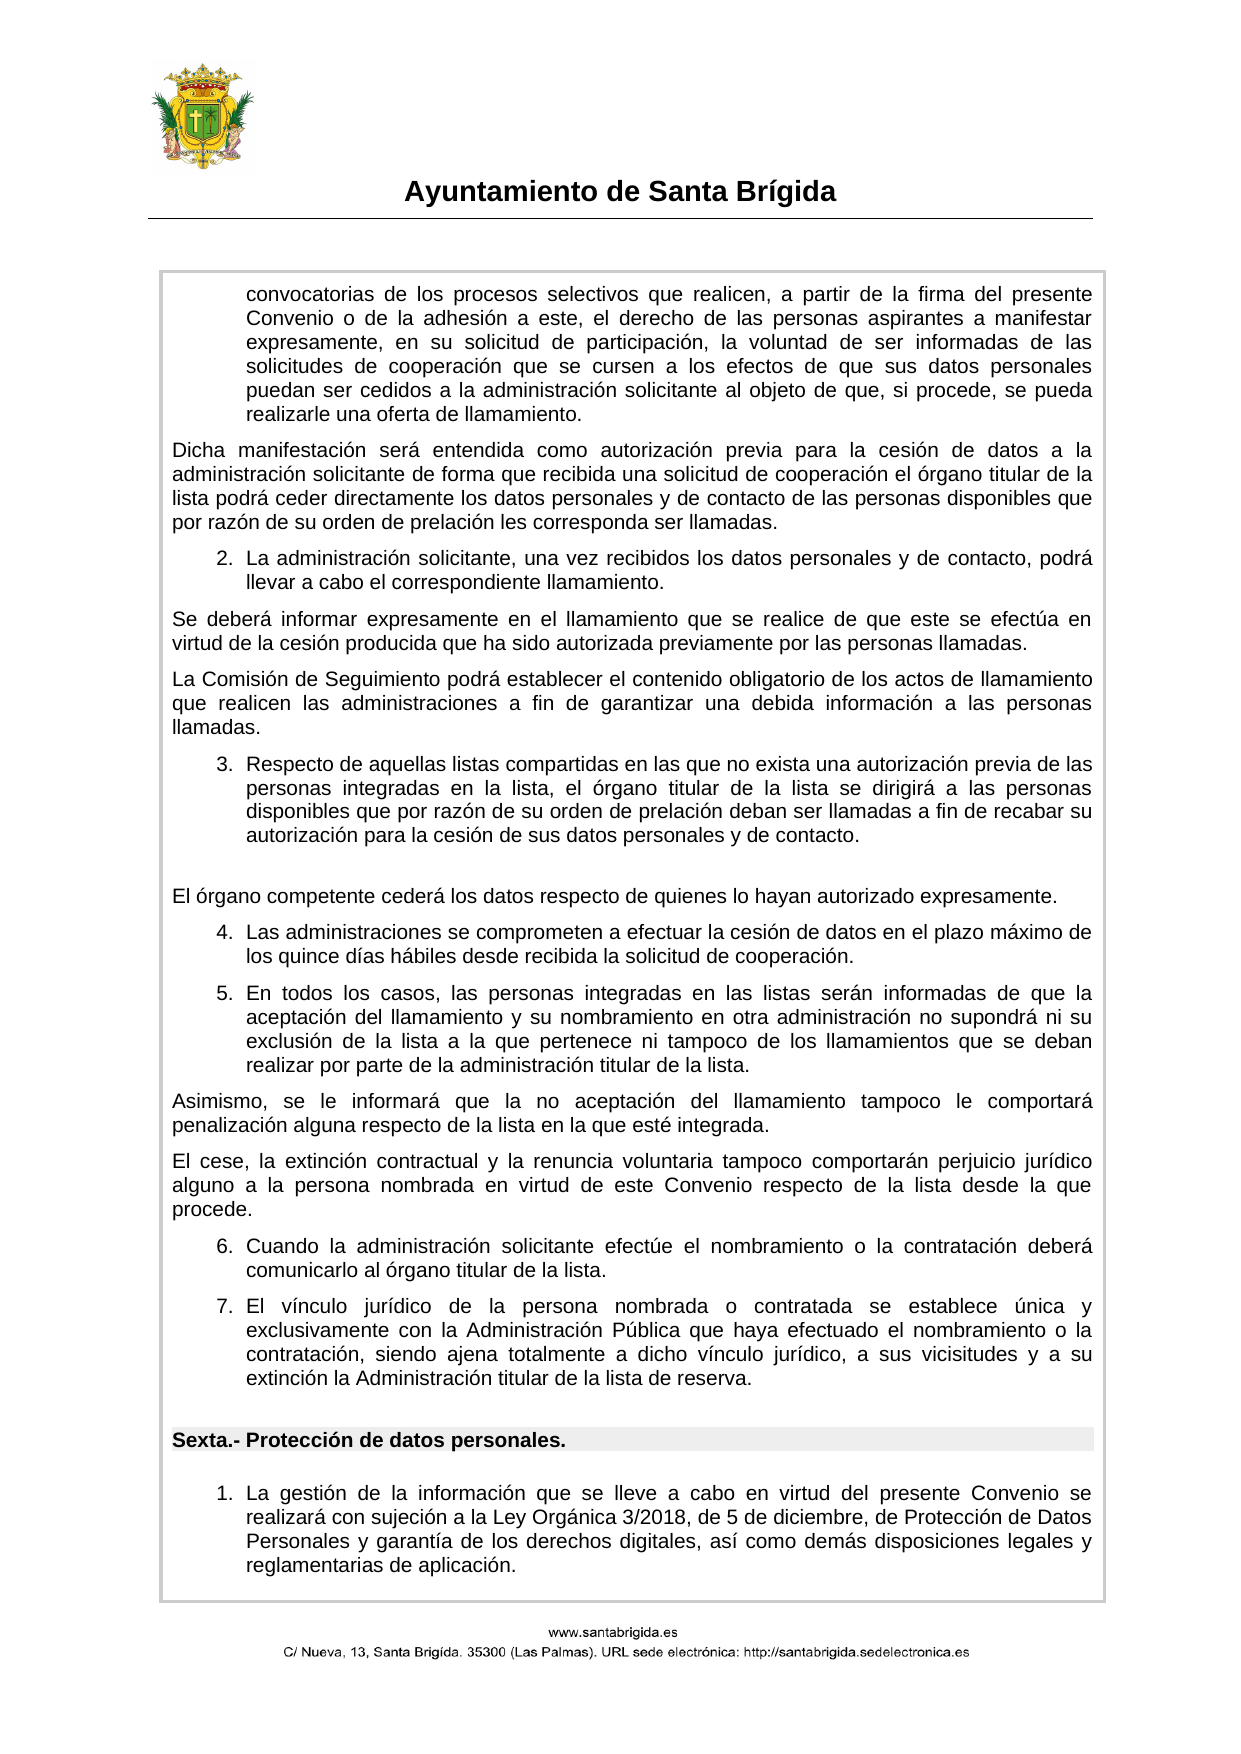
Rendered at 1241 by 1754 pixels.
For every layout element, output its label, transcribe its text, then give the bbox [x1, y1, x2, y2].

table_cell Vista la propuesta que formula el Sr. Concejal Delegado de Servicios Sociales, de fecha 24 de enero de 2025 y del siguiente tenor: ”PROPUESTA QUE REALIZA LA CONCEJALÍA DE RECURSOS HUMANOS AL PLENO MUNICIPAL SOBRE APROBACIÓN DE CONVENIO FECAM-CCAA. Visto el nuevo Convenio de Cooperación entre la Administración Pública de la Comunidad Autónoma de Canarias, a través de las Consejerías de Presidencia, Administraciones Públicas, Justicia y Seguridad y de Sanidad, y la Federación Canaria de Municipios para la cooperación en materia de listas de empleo y de reserva para el nombramiento o la contratación de personal temporal al servicio de las Administraciones Públicas, que ha sido publicado en el Boletín Oficial de Canarias n.º 6, de 10 de enero de 2025, sustituyendo al ya firmado en el año 2020, estableciendo un nuevo procedimiento para el uso compartido de listas de empleo o de reserva entre los ayuntamientos de Canarias y las distintas Consejerías del Gobierno de Canarias de una forma más ágil y eficiente. Visto el informe FAVORABLE emitido por el Técnico de Administración General, D. Pascual A. Suárez Betancort, de fecha 22 de enero de 2025, cuyo tenor es el siguiente: “INFORME El funcionario que suscribe, en cumplimiento de Providencia de la Alcaldía dictada con fecha 15 de enero de 2025 por el Sr. Concejal Delegado de Recursos Humanos, que aquí se insertará; tiene el deber de emitir el presente, sucintamente, en los siguientes términos: Primero.- La citada es del siguiente tenor: “...PROVIDENCIA DE LA ALCALDÍA Dada cuenta del Convenio de Cooperación entre la Administración Pública de la Comunidad Autónoma de Canarias, a través de las Consejerías de Presidencia, Administraciones Públicas, Justicia y Seguridad y de Sanidad, y la Federación Canaria de Municipios para la cooperación en materia de listas de empleo y de reserva para el nombramiento o la contratación de personal temporal al servicio de las Administraciones Públicas, que ha sido publicado en el Boletín Oficial de Canarias n.º 6, de 10 de enero de 2025. Visto que el objeto del Convenio es el de articular la cooperación entre la Administración Pública de la Comunidad Autónoma de Canarias, la Federación Canaria de Municipios y los Ayuntamientos de Canarias que expresamente se adhieran a ese Convenio, en materia de empleo público, para la realización de actividades de interés común para la constitución y gestión compartida de listas de empleo o de reserva, así como para el uso compartido de listas de empleo o de reservas propias, para el nombramiento o contratación de personal temporal, entre las administraciones públicas incluidas en su ámbito de ampliación, en los términos previstos en las cláusulas del citado convenio. Visto lo dispuesto en su cláusula décima cuarta, en el que se establece que los ayuntamientos de Canarias podrán manifestar su voluntad de adhesión al presente Convenio a través de la FECAM, adjuntando para ello la documentación que se especifica. Visto que es de interés de este Ayuntamiento el acogerse a este Convenio, mediante Adhesión al mismo, todo ello con la finalidad del uso compartido de las listas de reserva en los casos que este Ayuntamiento carezca de lista de reserva específica para un determinado Cuerpo, Escala y especialidad funcionarial, o se hubiesen agotado, o no hubiese persona aspirante en situación de disponibilidad para su nombramiento en el momento en el que surja la necesidad de proveer una necesidad urgente e inaplazable. Es por ello, procede que se emita informe por el Técnico de Administración General, D. Pascual A. Suárez Betancort, para que emita el correspondiente informe jurídico…” Segundo.- En dicho expediente consta escrito de la Presidencia de la FECAM, así como el expresado Convenio; todo lo cual se da aquí por reproducido. Tercero.- De lo que se trata es de que se formalice su adhesión, si así se considera, a través de la firma de la “Adenda de Adhesión” que consta como “Anexo 1” del expresado Convenio por parte de la Alcaldía-Presidencia, previo acuerdo al efecto del órgano competente, el Pleno municipal. Cuarto.- Las razones para ello, y de las que el Convenio de Cooperación trae causa, quedan, a criterio del que suscribe, debida y suficientemente acreditadas en su clausulado. Quinto.- Establece el artículo Artículo 55 de la Ley 7/1985, de 2 de abril, Reguladora de las Bases del Régimen Local (LBRL) que para la efectividad de la coordinación y la eficacia administrativa, la Administración General del Estado, así como las Administraciones Autonómica y Local, de acuerdo con el principio de lealtad institucional, deberán en sus relaciones recíprocas, entre otras cuestiones: “e) Prestar, en el ámbito propio, la cooperación y asistencia activas que las otras Administraciones pudieran precisar para el eficaz cumplimiento de sus tareas.” Asimismo, dispone el artículo 57 de la LLBRL que: “1. La cooperación económica, técnica y administrativa entre la Administración Local y las Administraciones del Estado y de las Comunidades Autónomas, tanto en servicios locales como en asuntos de interés común, se desarrollará con carácter voluntario, bajo las formas y en los términos previstos en las leyes, pudiendo tener lugar, en todo caso, mediante los consorcios o los convenios administrativos que suscriban…” Sexto.- La Disposición adicional Tercera de la Ley 7/2015, de 1 de abril, de los Municipios de Canarias (LMC), contempla en su apartado 4 que: ***“*4. La asociación de municipios de Canarias denominada “Federación Canaria de Municipios” (Fecam) ostentará la representación institucional de aquellos en sus relaciones con la Administración Pública de la Comunidad Autónoma Canaria, siempre que represente el mayor número de municipios.” Séptimo.- Para la aprobación de solicitud de adhesión al Convenio que nos ocupa mediante la firma de la Adenda que aquél al efecto contiene, se ha de estar a lo contemplado en el artículo 16.3 de la Ley 14/1990 de 26 de julio, de Régimen Jurídico de las Administraciones Públicas de Canarias, en vigor conforme a la Disposición derogatoria de la LMC, por el cual las entidades locales actuarán en los convenios a través de su Presidente, previa autorización expresa del Pleno de la Corporación otorgada, y para el caso aquí, al contemplarse en su Cláusula Sèptima la posibilidad de “Convocatoria unificada de listas compartidas”, por mayoría absoluta del número legal de miembros de la Corporación conforme al artículo 47.2, letra h) de la LBRL, al preverse “mutatis mutandis” delegación de competencias de esta Administración en la selección de personal, que es competencia propia. Octavo.- El Reglamento de funcionamiento de las listas de reserva para cubrir las interinidades y contrataciones temporales en las distintas categorías de personal laboral y funcionarios de este Ayuntamiento, aprobado definitivamente en sesión plenaria de carácter ordinario celebrada el día 31 de julio de 2019 y publicado íntegramente en el Boletín Oficial de la Provincia n.º 98, de 14 de agosto de 2019, en su artículo 17 prevé la posibilidad de firma de convenio con otras Administraciones Públicas para la utilización de las listas de reserva de este Ayuntamiento, y, por ende, su reciprocidad. Noveno.- En la Disposición Final n.º 1 del mismo se establece: “1. El presente Reglamento no resulta de aplicación en el supuesto de uso de esta Administración de las listas de reserva creadas por otras Administraciones Públicas.” De, y por ello, es de dejar constancia de que en el citado Reglamento se articulan procedimientos para la formación de las listas de reserva, respondiendo éstas a un proceso selectivo con garantía de los principios de igualdad, mérito y capacidad así como publicidad, por lo que es de considerar la exigencia con carácter previo al nombramiento o contratación por esta Administración que quede acreditado que la incorporación a la lista haya sido previa superación de la convocatoria de selección dispuesta, conforme a las Bases redactadas por la Administración correspondiente. Décimo.- En los artículos 47 y ss de la Ley 40/2015, de 1 de octubre, de Régimen Jurídico del Sector Público (LRJSP), se establece entre otros el contenido del convenio que deberá comprender los sujetos, competencia, objeto, obligaciones de las partes, mecanismos de seguimiento y el plazo de vigencia. Asimismo determina que no podrá tener por objeto prestaciones propias de los contratos. Establece, resumidamente, el apartado segundo de dicho precepto las categorías propias de los convenios, regulando en su letra a) los interadministrativos firmados entre dos o más Administraciones Públicas y que podrán incluir la utilización de medios, servicios y recursos de otra Administración Pública para el ejercicio de competencias propias o delegadas. Se contempla, asimismo como antes se ha indicado y conforme al artículo 143 de la LRJSP el carácter voluntario de la delegación de competencias; que requerirá de aceptación expresa de las partes. Undécimo.- Conforme establece el artículo 49 del mismo texto legal, los convenios deberán tener una duración determinada, que no podrá ser superior a cuatro años, siendo aquí de dos años y preverse prórroga de forma expresa, antes del vencimiento de su plazo inicial de vigencia, hasta el límite máximo du duración previsto en el expresado artículo, en su letra h). Por lo expuesto, dada la finalidad del Convenio de Cooperación, que determina su interés público, se informa FAVORABLEMENTE la aprobación de la Adenda de Adhesión al mismo. Es cuanto se tiene el deber de informar y se somete gustosamente a menor criterio versado en Derecho. No obstante, el órgano competente acordará lo que estime procedente.” Visto el Convenio suscrito entre ambas partes, así como su Anexo I, cuyo tenor es el siguiente: “CONVENIO DE COOPERACIÓN ENTRE LA ADMINISTRACIÓN PÚBLICA DE LA COMUNIDAD AUTÓNOMA DE CANARIAS, A TRAVÉS DE LAS CONSEJERÍAS DE PRESIDENCIA, ADMINISTRACIONES PÚBLICAS, JUSTICIA Y SEGURIDAD Y DE SANIDAD, Y LA FEDERACIÓN CANARIA DE MUNICIPIOS PARA LA COOPERACIÓN EN MATERIA DE LISTAS DE EMPLEO Y DE RESERVA PARA EL NOMBRAMIENTO O LA CONTRATACIÓN DE PERSONAL TEMPORAL AL SERVICIO DE LAS ADMINISTRACIONES PÚBLICAS. REUNIDAS De una parte, en representación de la Administración Pública de Canarias, la Excma. Sra. Dña. Nieves Lady Barreto Hernández, en su condición de Consejera de Presidencia, Administraciones Públicas, Justicia y Seguridad, y la Excma. Sra. Dña. Esther María Monzón Monzón, en su condición de Consejera de Sanidad, ambas en virtud de sus nombramientos conferidos mediante el Decreto 43/2023, de 14 de julio, del Presidente, por el que se nombran a los Consejeros y las Consejeras del Gobierno de Canarias. Actúan en nombre y representación de la Administración Pública de la Comunidad Autónoma de Canarias, conforme establecen los artículos 16 y 29.1.k) de la Ley 14/1990, de 26 de julio, de Régimen Jurídico de las Administraciones Públicas de Canarias, así como, respectivamente, en el ejercicio de las competencias atribuidas por el Reglamento Orgánico de la Consejería de Presidencia, Administraciones Públicas, Justicia y Seguridad, aprobado mediante Decreto 108/2024, de 17 de julio, y por el Reglamento Orgánico de la Consejería de Sanidad, aprobado mediante Decreto 5/2016, de 15 de febrero, este último de aplicación conforme a la disposición transitoria única del Decreto 123/2023, de 17 de julio, por el que se determina la estructura orgánica y las sedes de las Consejerías del Gobierno de Canarias. De otra parte, en representación de la Federación Canaria de Municipios, Dña. María Concepción Brito Núñez, en su condición de Presidenta, según nombramiento de la Asamblea General de 1 de octubre de 2019, actuando en nombre y representación de la misma, en el marco previsto en la disposición adicional tercera de la Ley 7/2015, de 1 de abril, de los municipios de Canarias, según la competencia que le confiere el artículo 31.1.a) en relación con el artículo 8.1 f) de los Estatutos de la Federación, y debidamente autorizada para este acto por acuerdo adoptado por su Comité Ejecutivo en la sesión celebrada el 12 de noviembre de 2024. Ambas partes firmantes se reconocen mutuamente capacidad jurídica suficiente y poder bastante para obligarse en el presente Convenio de Cooperación, y, al efecto, MANIFIESTAN Primero.- El artículo 3.1 de la Ley 40/2015, de 1 de octubre, de Régimen Jurídico del Sector Público, en su apartado k), establece los principios de cooperación, colaboración y coordinación entre las Administraciones Públicas definidas en su artículo 2. En igual sentido se manifiesta, de una parte, el artículo 10.1 de la Ley 7/1985, de 2 de abril, Reguladora de las Bases del Régimen Local, al señalar que los entes integrantes de la Administración Local y las demás Administraciones Públicas ajustarán sus relaciones recíprocas a los deberes de información mutua, colaboración y coordinación y, de otra parte, como desarrollo de lo anterior, el Capítulo II del Título V, bajo la rúbrica de las relaciones interadministrativas. Por su parte, el artículo 14 de la Ley 14/1990, de 26 de julio, de Régimen Jurídico de las Administraciones Públicas de Canarias, remite al artículo 55 de la ya citada Ley 7/1985, de 2 de abril, toda vez que el artículo 15.1 establece que el Gobierno de Canarias y los Ayuntamientos podrán celebrar Convenios que establezcan libremente instrumentos de colaboración para la consecución de fines comunes de interés público. Segundo.- En el ámbito del sector público de la Comunidad Autónoma de Canarias, la actividad convencional viene regulada en el Decreto 11/2019, de 11 de febrero, por el que se regula la actividad convencional y se regulan el Registro General Electrónico de Convenios del Sector público de la Comunidad Autónoma y el Registro Electrónico de órganos de Cooperación de la Administración pública de la Comunidad Autónoma de Canarias, cuyo artículo 4 establece que se entiende por convenio el acuerdo de voluntades suscrito entre cualquiera de las entidades que integran el sector público de la Comunidad Autónoma de Canarias y las personas físicas o jurídicas, de naturaleza pública o privada, que genere efectos jurídicos y persiga la consecución de fines comunes de interés público, en el marco de sus respectivas competencias y en igualdad de condiciones, cualquiera que sea la denominación del documento a través del cual se formalice. Conforme al artículo 6.1, letra d), del citado Decreto 11/2019, por razón del contenido del presente Acuerdo se formaliza en un Convenio de Cooperación entre ambas instituciones, cuyo contenido se ajusta a lo previsto en el artículo 7. Tercero.- La FECAM es una asociación integrada por todos los municipios de Canarias, con personalidad jurídica plena, constituida al amparo de la Ley Orgánica 1/2002, de 22 de marzo, reguladora del Derecho de Asociación, la Ley 4/2003, de 28 de febrero, de Asociaciones Canarias, la disposición adicional quinta de la Ley 7/1985, de 2 de abril, Reguladora de las Bases del Régimen Local, así como la disposición adicional tercera de la Ley 7/2015, de 1 de abril, de los municipios de Canarias, y demás normativa concordante de aplicación, creada para la protección y promoción de los intereses comunes de todos los municipios canarios, con respeto y observancia de la Autonomía Local de todos ellos (artículo 2.º de sus estatutos aprobados por la asamblea general extraordinaria de la FECAM de 3 de diciembre de 2015). Asimismo, la FECAM tiene entre sus fines el apoyar, dentro de sus competencias, toda clase de iniciativas públicas y privadas que tengan por finalidad la elevación del nivel de vida de las personas que residen en Canarias, confiriéndole el artículo 8.1.f) de sus Estatutos la cobertura legal para que en el cumplimiento de sus fines pueda “colaborar y convenir, lealmente y en materia de interés mutuo, con las Administraciones Públicas que así lo requieran, y siempre y cuando no se invadan o suplanten las competencias estrictamente municipal”. Que la Ley 7/1985, de 2 de abril, Reguladora de las Bases del Régimen Local (disposición adicional quinta), permite a las asociaciones de municipios, “en el ámbito propio de sus funciones, celebrar Convenios con las distintas Administraciones públicas”. Cuarto.- Como es sabido, la situación económica significativamente desfavorable que ha sufrido el sector público español en los últimos años trajo consigo el establecimiento de un conjunto de restricciones presupuestarias y de financiación de las Administraciones Públicas españolas, que a su vez condujo a restricciones en el acceso al empleo público mediante el establecimiento de tasas de reposición de efectivos. Las Administraciones Públicas, en su deber de garantizar la prestación de los servicios públicos esenciales y su propio funcionamiento interno, y dentro de las limitaciones legalmente establecidas, han venido declarando formalmente determinados sectores de la Administración como prioritarios, lo que ha permitido de forma excepcional, para atender necesidades urgentes e inaplazables, el nombramiento de personal funcionario interino, destinado en esencia, a la cobertura de puestos vacantes en las relaciones de puestos de trabajo o plantillas de la Administración o para la sustitución temporal de las personas titulares de puestos, así como para el desarrollo de programas de carácter temporal. Así pues, ambas instituciones firmantes del presente Convenio de Cooperación se han dotado por tanto de los instrumentos precisos que, de una parte, garantiza el acceso al empleo público, aun de carácter temporal, conforme a los principios constitucionales de igualdad, publicidad, libre concurrencia, así como mérito y capacidad, y, de otra parte, permite una gestión ágil y eficiente para la provisión, con carácter urgente, de puestos de trabajo o situaciones de necesidad de prestación de servicios. Quinto.- Debe tomarse en consideración igualmente la entrada en escena de la Ley 20/2021, de 28 de diciembre, de medidas urgentes para la reducción de la temporalidad en el empleo público que ha traído consigo una innovación importante en nuestro ordenamiento jurídico en relación con el empleo público temporal, obligando a las Administraciones Públicas a adoptar cuantos actos, medidas y criterios de actuación sean necesarios para, de una parte, limitar la recurrencia a dicho empleo temporal, así como su delimitación máxima en la causa que lo determine, como el hecho de la preferencia constitucional y legal a que las necesidades de la Administración sean cubiertas por personal con un vínculo definitivo por cuanto ello redunda en la calidad en el empleo público, sin dejar de lado no obstante el hecho de que el propio Estado del Bienestar, proclamado en nuestra Constitución Española y en nuestro Estatuto de Autonomía, trae consigo que la garantía en la prestación de los servicios públicos exige que ante necesidades urgentes e inaplazables de desempeño de puestos, siempre exista una tasa de no más del ocho por ciento, por término medio, de un empleo temporal que puede calificarse de estructural. Sexto.- De otra parte, ha de tomarse en consideración también la reciente aprobación y convalidación del Decreto ley 7/2024, de 31 de julio, de medidas urgentes para la reducción de la temporalidad, la gestión eficiente y la calidad en el empleo público de la Administración Pública de la Comunidad Autónoma de Canarias, así como para la protección de la infancia en el ámbito de los juegos de azar y apuestas (BOC n.º 158, de 12 de agosto), cuya Sección 2.ª del Capítulo I del Título II, artículo 31, prevé y establece los elementos esenciales de contenido jurídico de la colaboración en materia de gestión de listas de empleo entre la Administración autonómica y otras Administraciones Públicas de Canarias, como instrumento de eficacia y eficiencia para precisamente atender estas situaciones de urgente e inaplazable necesidad. Séptimo.- Ambas instituciones se reconocen mutuamente la idoneidad de los instrumentos mencionados en los apartados anteriores, y conforme a los principios que rigen sus relaciones interadministrativas, así como los de eficacia y eficiencia, poder compartir, en caso necesario, las listas de reserva que hubieren constituido para el nombramiento de personal funcionario interino o estatutario temporal de los órganos de asistencia sanitaria o para la contratación de personal laboral temporal, siempre y cuando no dispusieren de lista de reserva propia para un determinado Cuerpo, Escala y especialidad funcionarial, o para una determinada categoría laboral, o estas estuvieren agotadas o no hubiese persona aspirante en situación de disponible, permitiendo con ello garantizar, en todo caso, la cobertura de aquellas urgentes e inaplazables necesidades de prestación de servicios. En virtud de lo anteriormente expuesto, ambas partes acuerdan formalizar el presente Convenio de Cooperación (en adelante, Convenio) con arreglo a las siguientes CLÁUSULAS Primera.- Objeto del Convenio. El presente Convenio de Cooperación (en adelante, el Convenio) tiene por objeto articular la cooperación entre la Administración Pública de la Comunidad Autónoma de Canarias, la Federación Canaria de Municipios y los Ayuntamientos de Canarias que expresamente se adhieran a este Convenio, en materia de empleo público, para la realización de actividades de interés común para la constitución y gestión compartida de listas de empleo o de reserva, así como para el uso compartido de listas de empleo o de reservas propias, para el nombramiento o contratación de personal temporal, entre las administraciones públicas incluidas en su ámbito de aplicación, en los términos previstos en las siguientes cláusulas. A tal efecto se considerarán partes firmantes, la Administración autonómica y la FECAM y se considerarán Administraciones públicas, la de la Comunidad Autónoma de Canarias y los ayuntamientos que se adhieran. Queda excluido expresamente del presente Convenio, el uso compartido de listas de reserva o de empleo para el nombramiento de personal interino docente no universitario por parte de la Dirección General competente en materia de personal docente no universitario, así como para el nombramiento de personal estatutario temporal en las categorías de las profesiones sanitarias. A efectos del presente Convenio se entiende por lista de empleo las que se hayan constituido para el posible nombramiento de personal funcionario interino o personal estatutario temporal y listas de reserva las que se hayan constituido para la posible contratación laboral temporal. Segunda.- Información compartida. 1. La Administración Pública de la Comunidad Autónoma de Canarias y los Ayuntamientos adheridos a este Convenio compartirán la información relativa a las listas de empleo o de reserva que tengan constituidas y vigentes y de las que se podrá llevar a cabo un uso compartido en los términos del presente Convenio. 2. La información compartida comprenderá, al menos, la denominación de las listas con referencia al Cuerpo, Escala, Especialidad, agrupación profesional o empleo público de personal funcionario o al grupo y categoría profesional de personal laboral, así como en su caso categoría de personal estatutario de gestión y servicios, la fecha de constitución y de expiración de su vigencia, así como la titularidad del órgano gestor. 3. La información mutua será compartida a través del espacio web puesto a disposición de las Administraciones públicas por parte de la FECAM siendo responsable cada administración de mantener actualizada dicha información. 4. La Administración autonómica y los ayuntamientos que se adhieran a este Convenio se comprometen a facilitar la información a que se refiere esta cláusula, así como aquella otra que sea necesaria para la ejecución correcta de este Convenio, en el plazo y en la forma en que se determine por la Comisión de Seguimiento, incluida los plazos en que deberá actualizarse la información. 5. La Dirección General de la Función Pública canalizará la información que deba ser proporcionada por la Administración autonómica, para lo cual los distintos Centros Directivos titulares de listas de empleo deberán facilitar previamente dicha información. 6. La FECAM canalizará la información que deba ser proporcionada por los ayuntamientos de forma que la FECAM articulará el procedimiento y la forma en que los ayuntamientos deben proporcionarle la información necesaria. Tercera.- Uso compartido de listas. El uso compartido de listas de empleo o de reserva procederá en aquellos casos en los que alguna de las administraciones, ante una necesidad urgente e inaplazable, precise del nombramiento de personal funcionario interino o estatutario temporal o de la contratación laboral temporal y carezca de lista de empleo o de reserva susceptible de ser utilizada para tal fin o bien cuando existiendo esta, carezca de persona disponible para efectuar el nombramiento o la contratación, habiéndose agotado conforme a su normativa todas las posibilidades. En la solicitud de colaboración que se tramite, se deberá adjuntar un certificado, emitido por la autoridad o personal que en cada caso sea competente, en la que se deje constancia expresa de la inexistencia de lista o, de existir esta, la inexistencia de personas disponibles. Cuarta.- Formalización de las solicitudes de cooperación. La administración solicitante formalizará su solicitud de cooperación, por sede electrónica, dirigida al órgano titular de la lista de empleo o de reserva que corresponda en cada caso según conste en la información compartida a que se refiere la cláusula segunda. A efectos de realizar un seguimiento adecuado de la ejecución del presente Convenio, trimestralmente, las administraciones remitirán a la FECAM la relación de solicitudes cursadas con indicación expresa de las que han sido atendidas. La Comisión de Seguimiento podrá establecer los modelos oficiales que deberán ser utilizados para la formalización de las solicitudes y las respuestas de cooperación, así como concretar los datos personales y de contacto de las personas integradas en las listas que deben facilitarse a la administración solicitante. En todo caso, en las solicitudes de cooperación deberán consignarse los siguientes datos: a) Tipo de vínculo. b) Causa de nombramiento o contratación (vacante, sustitución, acumulación o programa). c) Periodo máximo de nombramiento. d) Datos identificativos del puesto o descripción de las funciones. e) Clasificación profesional. f) Adscripción orgánica del puesto. g) Localización territorial. h) Tipo de jornada. 4. Las administraciones se comprometen a atender de forma real y efectiva las solicitudes de cooperación, siempre y cuando posean la lista adecuada, exista persona disponible y se hayan cubierto en ese momento las necesidades propias. En caso contrario, se proporcionará una respuesta justificada, en el plazo máximo de quince días hábiles desde recibida la solicitud de cooperación. Quinta.- Gestión de las solicitudes y derechos de las personas integradas en las listas compartidas. Las administraciones se comprometen a incluir en las bases reguladoras y las convocatorias de los procesos selectivos que realicen, a partir de la firma del presente Convenio o de la adhesión a este, el derecho de las personas aspirantes a manifestar expresamente, en su solicitud de participación, la voluntad de ser informadas de las solicitudes de cooperación que se cursen a los efectos de que sus datos personales puedan ser cedidos a la administración solicitante al objeto de que, si procede, se pueda realizarle una oferta de llamamiento. Dicha manifestación será entendida como autorización previa para la cesión de datos a la administración solicitante de forma que recibida una solicitud de cooperación el órgano titular de la lista podrá ceder directamente los datos personales y de contacto de las personas disponibles que por razón de su orden de prelación les corresponda ser llamadas. La administración solicitante, una vez recibidos los datos personales y de contacto, podrá llevar a cabo el correspondiente llamamiento. Se deberá informar expresamente en el llamamiento que se realice de que este se efectúa en virtud de la cesión producida que ha sido autorizada previamente por las personas llamadas. La Comisión de Seguimiento podrá establecer el contenido obligatorio de los actos de llamamiento que realicen las administraciones a fin de garantizar una debida información a las personas llamadas. Respecto de aquellas listas compartidas en las que no exista una autorización previa de las personas integradas en la lista, el órgano titular de la lista se dirigirá a las personas disponibles que por razón de su orden de prelación deban ser llamadas a fin de recabar su autorización para la cesión de sus datos personales y de contacto. El órgano competente cederá los datos respecto de quienes lo hayan autorizado expresamente. Las administraciones se comprometen a efectuar la cesión de datos en el plazo máximo de los quince días hábiles desde recibida la solicitud de cooperación. En todos los casos, las personas integradas en las listas serán informadas de que la aceptación del llamamiento y su nombramiento en otra administración no supondrá ni su exclusión de la lista a la que pertenece ni tampoco de los llamamientos que se deban realizar por parte de la administración titular de la lista. Asimismo, se le informará que la no aceptación del llamamiento tampoco le comportará penalización alguna respecto de la lista en la que esté integrada. El cese, la extinción contractual y la renuncia voluntaria tampoco comportarán perjuicio jurídico alguno a la persona nombrada en virtud de este Convenio respecto de la lista desde la que procede. Cuando la administración solicitante efectúe el nombramiento o la contratación deberá comunicarlo al órgano titular de la lista. El vínculo jurídico de la persona nombrada o contratada se establece única y exclusivamente con la Administración Pública que haya efectuado el nombramiento o la contratación, siendo ajena totalmente a dicho vínculo jurídico, a sus vicisitudes y a su extinción la Administración titular de la lista de reserva. Sexta.- Protección de datos personales. La gestión de la información que se lleve a cabo en virtud del presente Convenio se realizará con sujeción a la Ley Orgánica 3/2018, de 5 de diciembre, de Protección de Datos Personales y garantía de los derechos digitales, así como demás disposiciones legales y reglamentarias de aplicación. A efectos del presente Convenio, se entenderá por datos personales toda información guardada, procesada o transmitida relativa a una persona identificada o identificable, así como cualquier otro significado de acuerdo con la legislación aplicable en materia de protección de datos personales. Los datos personales se considerarán información sujeta a las obligaciones de salvaguarda y confidencialidad sobre toda la información de datos personales que, con ocasión del presente Convenio, reciban de la otra parte. Dicha obligación se extiende a cuantas personas o empresas se contraten, en su caso, para la ejecución del presente Convenio, a cuyo efecto las partes se obligan a poner en conocimiento y exigir de las mismas el cumplimiento de idéntica obligación de confidencialidad respecto de las personas aspirantes en las convocatorias unificadas. Las partes se comprometen asimismo al cumplimiento de las obligaciones derivadas de la normativa de protección de datos y, en particular, del Reglamento (UE) 2016/679, de 27 de abril de 2016, y por la Ley Orgánica 3/2018, de 5 de diciembre, de Protección de Datos Personales y garantía de los derechos digitales, manteniendo las debidas medidas de seguridad sobre los datos personales que recaben en el marco del presente Convenio. En cualquier caso, las personas titulares de los datos podrán ejercitar sus derechos de acceso, rectificación, supresión, oposición, limitación del tratamiento, portabilidad de datos y, en su caso, a no ser objeto de decisiones automatizadas, dirigiéndose por escrito al centro gestor competente en materia de función pública que gestione la lista de reserva en la que esté inscrito. Séptima.- Convocatoria unificada de listas compartidas. La Administración autonómica y los ayuntamientos adheridos a este Convenio, todos o parte de estos, podrán acordar la realización de convocatorias unificadas para la constitución de listas de empleo o de reserva con objeto de ser compartidas mutuamente, estableciendo para ello, los perfiles profesionales y requisitos de participación que permitan el acceso a los distintos cuerpos, escalas, especialidades, agrupaciones profesionales o empleos públicos de personal funcionario o de categorías profesionales laborales. Dichos acuerdos se formalizarán mediante adenda del presente Convenio que solo vinculará a las administraciones que lo suscriban. Se determinará el órgano y la administración que asumirá la convocatoria y las obligaciones de las demás administraciones participantes, en relación con la ejecución de la convocatoria. Se podrá determinar en el acuerdo alcanzado la preferencia o exclusividad de las administraciones participantes respecto al uso compartido de las listas unificadas. La FECAM asumirá funciones de coordinación entre las administraciones firmantes de las citadas adendas, para garantizar la correcta ejecución de las convocatorias unificadas y pondrá a disposición de este Convenio el espacio web donde se publiquen las listas constituidas y la gestión de estas. En la adenda que formalice el acuerdo se deberá determinar el procedimiento en virtud del cual las partes participantes realizarán sus llamamientos de forma coordinada. Octava.- Comisión de Seguimiento. Se constituirá una Comisión de Seguimiento compuesta por cuatro personas, dos en representación de la Administración autonómica y dos en representación de la FECAM, ejerciendo las funciones de presidencia una de las personas designadas por la Administración autonómica y las de secretariado una de las personas designadas por la FECAM. La Comisión de Seguimiento es un órgano colegiado de seguimiento y control de este Convenio y de los compromisos adquiridos por las partes firmantes y adheridas, ejerciendo las funciones de vigilancia y control de las actuaciones que se haya previsto desarrollar, el dictado de instrucciones necesarias para asegurar su adecuada realización, el informe a las partes de las incidencias acaecidas durante la ejecución del Convenio o la propuesta razonada de su modificación, las específicamente atribuidas por este Convenio, así como las previstas en los artículos 51.2.c) y 52.3 de la Ley 40/2015, de 1 de octubre, de Régimen Jurídico del Sector Público. Esta Comisión podrá, igualmente, emitir un informe final de valoración del grado de cumplimiento del Convenio y, en su caso, solucionar de manera consensuada las discrepancias relativas a la interpretación y aplicación del Convenio. Los acuerdos se alcanzarán por unanimidad. En caso de que se produzca alguna discrepancia en la aplicación del presente Convenio con alguno de los Ayuntamientos que se adhieran, por parte de la FECAM, se designarán dos personas que participarán de las sesiones de la Comisión de Seguimiento relativas a la resolución de la controversia, quienes participarán con voz, pero sin voto. La Administración General de la Comunidad Autónoma y la FECAM se comprometen a resolver de común acuerdo, dentro de la Comisión de Seguimiento, cuantas diferencias resulten de la interpretación y cumplimiento de este Convenio, sin perjuicio de la competencia del orden jurisdiccional contencioso-administrativo para el conocimiento de todos los problemas y disputas que puedan surgir. La Comisión de Seguimiento deberá reunirse, por primera vez, en el plazo de los quince días hábiles siguientes a la firma de este Convenio para adoptar los acuerdos que conforme a este sean necesarios para su puesta en marcha. Novena.- Publicidad mutua. Las partes firmantes y adheridas se comprometen a difundir en sus espacios virtuales de información pública toda aquella relacionada con la firma del presente Convenio y su ejecución. Décima.- Contenido económico. Las partes firmantes y adheridas asumirán el coste económico de las actuaciones de gestión derivadas del presente Convenio con cargo a sus propios presupuestos de gasto ordinario sin que su implementación comporte un coste adicional respecto de su propio funcionamiento. El presente Convenio no generará derecho económico alguno entre las partes. Décima primera.- Vigencia. El presente Convenio tiene una vigencia inicial de dos años a contar desde el día de su firma, entendiéndose esta como la fecha de la última de las firmas consignadas. Este Convenio podrá prorrogarse de forma expresa, antes del vencimiento de su plazo inicial de vigencia, hasta el límite máximo de duración previsto en el artículo 49, letra h), de la Ley 40/2015, de 1 de octubre, de Régimen Jurídico del Sector Público. Si alguna de las partes firmantes pretendiera no prorrogar la vigencia inicial de este Convenio, o de alguna de sus prórrogas, deberá comunicarlo de forma fehaciente a la otra parte con al menos dos meses de antelación a la fecha del correspondiente vencimiento. Décima segunda.- Extinción. El presente Convenio se extinguirá por alguna de las siguientes circunstancias: a) El vencimiento de su plazo inicial de vigencia o de cualquiera de sus prórrogas. b) El mutuo acuerdo de las partes. c) El incumplimiento de las obligaciones y compromisos asumidos por parte de alguno de los firmantes, en los términos de la cláusula siguiente. d) Cualquiera de las otras causas legalmente previstas de extinción de convenios. Si en el momento de la extinción del convenio hubieren sido formalizadas solicitudes de cooperación que hubiesen sido admitidas a trámite, se podrán continuar las actuaciones con la correspondiente cesión de datos, llamamiento, nombramiento o contratación y comunicación de tal circunstancia. Décima tercera.- Incumplimientos. El incumplimiento por cualquiera de las partes firmantes del presente Convenio de Cooperación legitimará a la otra parte a solicitar la convocatoria extraordinaria y urgente de la Comisión de Seguimiento prevista en la cláusula octava, a fin de que se adopten las medidas oportunas que permitan la resolución del conflicto. En caso de imposibilidad de alcanzar un acuerdo de resolución, la Comisión de Seguimiento podrá proponer a las partes firmantes la modificación o extinción del presente Convenio. El incumplimiento de las obligaciones derivadas del presente Convenio no comportará en ningún caso para las partes firmantes responsabilidad económica. Cuando el incumplimiento afecte únicamente a un Ayuntamiento adherido, el acuerdo de extinción podrá acordarse únicamente respecto de su Adenda de adhesión. Décima cuarta.- Adhesión. Los ayuntamientos de Canarias podrán manifestar su voluntad de adhesión al presente Convenio a través de la FECAM. El ayuntamiento interesado dirigirá a la FECAM la siguiente documentación: a)Solicitud de formalización de la adenda de adhesión suscrita por su representante legal. b)Certificación expedida por autoridad pública o personal competente, sobre el acuerdo del órgano municipal competente para autorizar la suscripción de la adenda, o, en su defecto, de la inexistencia de este requisito. c) Adenda suscrita por la representación legal del ayuntamiento, la cual deberá ajustarse al contenido mínimo establecido en el anexo de este Convenio. El modelo completo de adenda será facilitado por la FECAM al ayuntamiento solicitante. d) Informe jurídico favorable emitido por el órgano que, conforme a las normas de organización y funcionamiento del ayuntamiento, tuviere asignada la función de asesoramiento legal preceptivo. La FECAM dará traslado de las solicitudes formalizadas a la Dirección General de la Función Pública para su tramitación ante el órgano competente para su suscripción. Las adhesiones deberán formalizarse a través de adenda cuyo contenido se ajustará a lo previsto en el anexo de este convenio y se suscribirán por la persona titular de la Consejería competente en materia de función pública del Gobierno de Canarias, por la FECAM y por el Ayuntamiento adherido. Décima quinta.- Naturaleza jurídica, régimen jurídico y orden jurisdiccional. El presente Convenio tiene naturaleza jurídica administrativa. Resultará de aplicación al presente Convenio lo dispuesto en las siguientes normas jurídicas: a)Texto refundido de la Ley del Estatuto Básico del Empleado Público, aprobado mediante Real Decreto Legislativo 5/2015, de 30 de octubre. b) Ley 2/1987, de 30 de marzo, de la Función Pública Canaria. c) Ley 55/2003, de 16 de diciembre, del Estatuto Marco del Personal Estatutario de los Servicios de Salud. d) Decreto ley 7/2024, de 31 de julio, de medidas urgentes para la reducción de la temporalidad, la gestión eficiente y la calidad en el empleo público de la Administración Pública de la Comunidad Autónoma de Canarias, así como para la protección de la infancia en el ámbito de los juegos de azar y apuestas. e) Ley 39/2015, de 1 de octubre, del Procedimiento Administrativo Común de las Administraciones Públicas. f) Ley 40/2015, de 1 de octubre, de Régimen Jurídico del Sector Público. g) Ley 7/1985, de 2 de abril, Reguladora de las Bases del Régimen Local. h) Ley 14/1990, de 26 de julio, de Régimen Jurídico de las Administraciones Públicas de Canarias. i) Ley 7/2015, de 1 de abril, de los municipios de Canarias. j) Decreto 11/2019, de 11 de febrero, por el que se regula la actividad convencional y se crean y regulan el Registro General Electrónico de Convenios del Sector Público de la Comunidad Autónoma y el Registro Electrónico de Órganos de Cooperación de la Administración Pública de la Comunidad Autónoma de Canarias. k) Demás normas legales y reglamentarias reguladoras, en el ámbito de cada administración, de la constitución y gestión de sus listas de empleo o de reserva. Asimismo, serán de aplicación a este Convenio los principios previstos en la legislación estatal en materia de contratos del sector público a los efectos de resolver las dudas y las lagunas que pudiesen surgir en relación con la interpretación y aplicación de los convenios, conforme señala el artículo 7, letra ñ), del citado Decreto 11/2019, de 11 de febrero. En los casos en que, no habiéndose resuelto un conflicto sobre la interpretación y el cumplimiento de este Convenio en el seno de la comisión de seguimiento, y acudiendo en su consecuencia alguna o ambas partes firmantes a los tribunales de justicia, con renuncia expresa al fuero que pudiera corresponderles, se someten al conocimiento y competencia de la Sala de lo Contencioso-administrativo del Tribunal Superior de Justicia, de conformidad con lo regulado en la Ley 29/1998, de 13 de julio, reguladora de la Jurisdicción Contencioso- administrativa, sin perjuicio de que, de común acuerdo, hubiesen pactado o pactasen su sometimiento a cualquier clase de arbitraje. Décima sexta.- Modificación del Convenio. Con carácter ordinario, la evaluación y el seguimiento que corresponde realizar a la Comisión prevista en la cláusula octava será la que mediante petición razonada pueda promover el correspondiente procedimiento de modificación de este Convenio antes las partes firmantes. No obstante, la Administración Pública de la Comunidad Autónoma de Canarias, a instancias de la Dirección General de la Función Pública, mediante informe razonado de las circunstancias que concurran en cuanto al correcto devenir de los objetivos establecidos o las necesidades de mejora en su gestión, así como en su caso la Federación Canaria de Municipios podrán igualmente instar la modificación del presente Convenio, ante las partes firmantes, sin perjuicio de las funciones de la citada Comisión. Con carácter general, las modificaciones en su caso acordadas serán aplicados a partir de la firma de la correspondiente Adenda de modificación. Los ayuntamientos adheridos al convenio quedarán sujetos a las modificaciones realizadas sin perjuicio de su derecho de opción a renunciar a su participación en él. Décima séptima.- Publicidad e inscripción registral. El presente Convenio será objeto de publicación en el Boletín Oficial de Canarias, dentro de los veinte días siguientes a su firma, y debe registrarse en el Registro General de Convenios del Sector Público de la Comunidad Autónoma de Canarias, en el plazo de quince días hábiles desde la publicación. Diligencia de conformidad. Y en prueba de conformidad, comprometiéndose las partes a su más exacto cumplimiento, firman el presente documento, de forma electrónica, entendiéndose completamente suscrito con efectos desde la fecha de la última de las firmas consignadas, a 26 de diciembre de 2024.- La Consejera de Presidencia, Administraciones Públicas, Justicia y Seguridad, Nieves Lady Barreto Hernández.- La Consejera de Sanidad, Esther María Monzón Monzón.- La Presidenta de la FECAM, María Concepción Brito Núñez. ANEXO I CLAUSULADO-TIPO ADENDA DE ADHESIÓN Primera. Objeto. La presente adenda tiene por objeto formalizar la adhesión del Ayuntamiento de _________ al Convenio de Cooperación suscrito entre la Administración Pública de la Comunidad Autónoma de Canarias y la FECAM, el día _________, para la cooperación en materia de listas de empleo y de reserva para el nombramiento de personal temporal al servicio de las Administraciones Públicas. Segunda. Compromiso de adhesión. El Ayuntamiento que, a través de la presente adenda se adhiere al convenio a que se refiere la cláusula anterior, asume íntegramente el contenido del citado convenio y las modificaciones posteriores que se hubieren acordado, así como los acuerdos alcanzados en el ámbito de su comisión de seguimiento. Tercera. Vigencia. Esta adenda surtirá efectos desde el día de su firma hasta la expiración de la vigencia del convenio del que trae causa, incluidas sus prórrogas. Se entiende firmada la presente adenda el día en que conste la última de las firmas consignadas. En el plazo de, al menos, dos meses de antelación a la expiración de la vigencia del convenio o de alguna de sus prórrogas, el ayuntamiento podrá comunicar a la FECAM su voluntad de no prorrogar la adhesión al citado convenio, lo cual se comunicará a la Dirección General de la Función Pública. No obstante, para el caso de que, vencida esta adenda, el ayuntamiento hubiere admitido a trámite una solicitud de cooperación se compromete a culminar las actuaciones correspondientes, así como las demás partes firmantes a culminar las que hubiere admitido respecto del ayunta- miento que desiste de la adhesión. Cuarta. Protección de datos. El ayuntamiento adherido cumplirá en todo momento con las obligaciones derivadas de la legislación en materia de protección de datos, en particular, respecto a lo establecido en el convenio. Diligencia de conformidad. Y en prueba de conformidad, comprometiéndose las partes a su más exacto cumplimiento, firman el presente documento, de forma electrónica, entendiéndose suscrito con efectos desde la fecha de la última de las firmas consignadas.” Visto que es de interés para esta Administración, acordar la adhesión al convenio a través de la firma de su “Anexo I”. En su virtud, el Concejal Delegado de Recursos Humanos, en base a lo anteriormente expuesto, formula la presente PROPUESTA AL PLENO MUNICIPAL: PRIMERO.- Aprobar la adhesión al Convenio de Cooperación entre la Administración Pública de la Comunidad Autónoma de Canarias, a través de las Consejerías de Presidencia, Administraciones Públicas, Justicia y Seguridad y de Sanidad, y la Federación Canaria de Municipios para la cooperación en materia de listas de empleo y de reserva para el nombramiento o la contratación de personal temporal al servicio de las Administraciones Públicas. SEGUNDO.- Facultar al Sr. Alcalde para su firma. TERCERO.- Dar traslado del presente acuerdo a la Concejalía de Recursos Humanos y a la FECAM.” No hubo intervenciones. Sometida la propuesta a votación, resultó APROBADA por unanimidad de votos de todos los Grupos Municipales. [163, 273, 1103, 1600]
